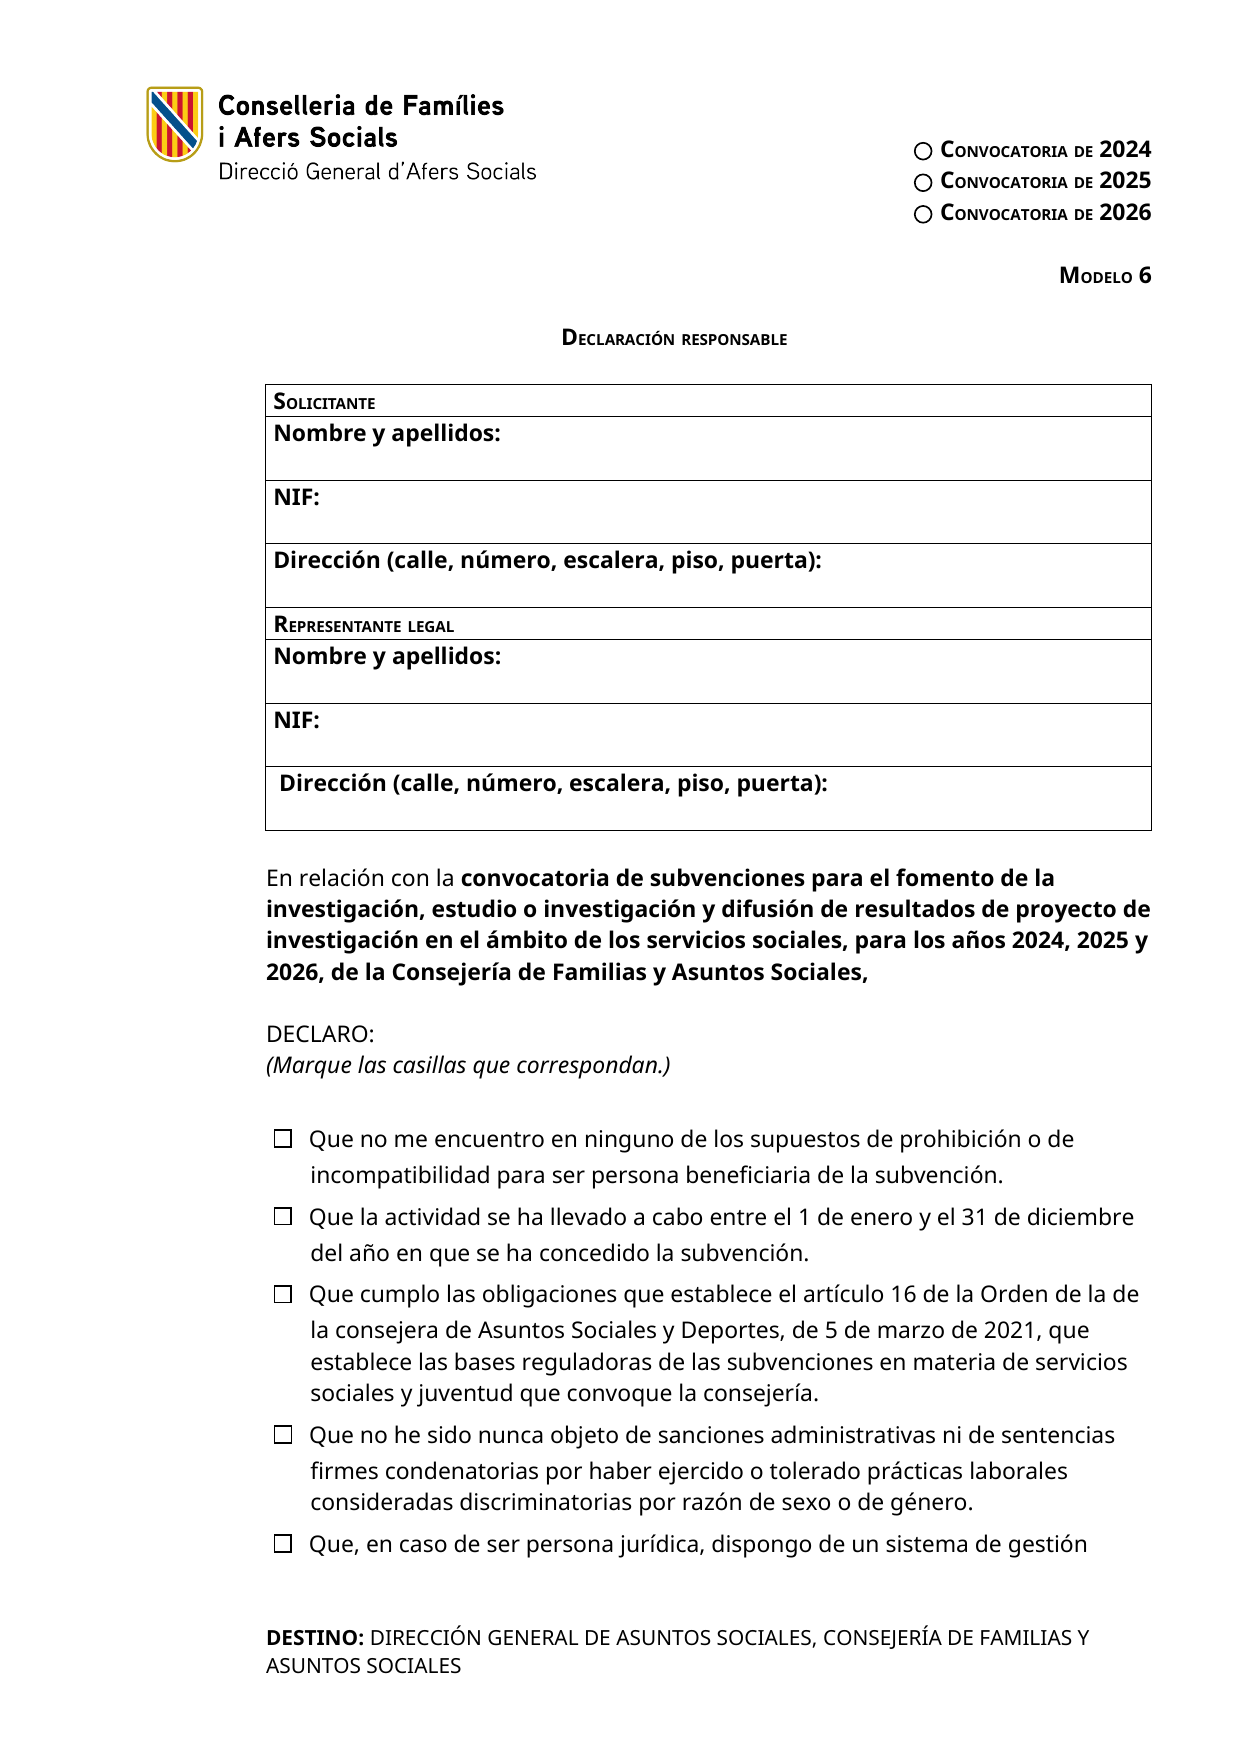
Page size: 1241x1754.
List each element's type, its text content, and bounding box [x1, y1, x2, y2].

text Declaración responsable [266, 321, 1152, 353]
table_cell Nombre y apellidos: [266, 640, 1151, 703]
text Que no he sido nunca objeto de sanciones administrativas ni de sentencias firmes condenatorias por haber ejercido o tolerado prácticas laborales consideradas discriminatorias por razón de sexo o de género. [273, 1414, 1152, 1517]
text (Marque las casillas que correspondan.) [266, 1049, 1152, 1081]
text Que cumplo las obligaciones que establece el artículo 16 de la Orden de la de la consejera de Asuntos Sociales y Deportes, de 5 de marzo de 2021, que establece las bases reguladoras de las subvenciones en materia de servicios sociales y juventud que convoque la consejería. [273, 1274, 1152, 1408]
text Convocatoria de 2026 [266, 196, 1152, 228]
text Que no me encuentro en ninguno de los supuestos de prohibición o de incompatibilidad para ser persona beneficiaria de la subvención. [273, 1118, 1152, 1190]
text Convocatoria de 2025 [266, 164, 1152, 196]
table_cell Representante legal [266, 608, 1151, 639]
table_cell Dirección (calle, número, escalera, piso, puerta): [266, 544, 1151, 607]
text Convocatoria de 2024 [546, 133, 1152, 164]
table_cell Dirección (calle, número, escalera, piso, puerta): [266, 767, 1151, 830]
text En relación con la convocatoria de subvenciones para el fomento de la investigación, estudio o investigación y difusión de resultados de proyecto de investigación en el ámbito de los servicios sociales, para los años 2024, 2025 y 2026, de la Consejería de Familias y Asuntos Sociales, [266, 862, 1152, 987]
text Que, en caso de ser persona jurídica, dispongo de un sistema de gestión [309, 1523, 1152, 1564]
table_header Solicitante [266, 385, 1151, 416]
table_cell Nombre y apellidos: [266, 417, 1151, 480]
table_cell NIF: [266, 481, 1151, 543]
text Que la actividad se ha llevado a cabo entre el 1 de enero y el 31 de diciembre del año en que se ha concedido la subvención. [273, 1196, 1152, 1268]
table_cell NIF: [266, 704, 1151, 766]
text DECLARO: [266, 1018, 1152, 1049]
picture [135, 76, 546, 190]
text Modelo 6 [266, 259, 1152, 290]
